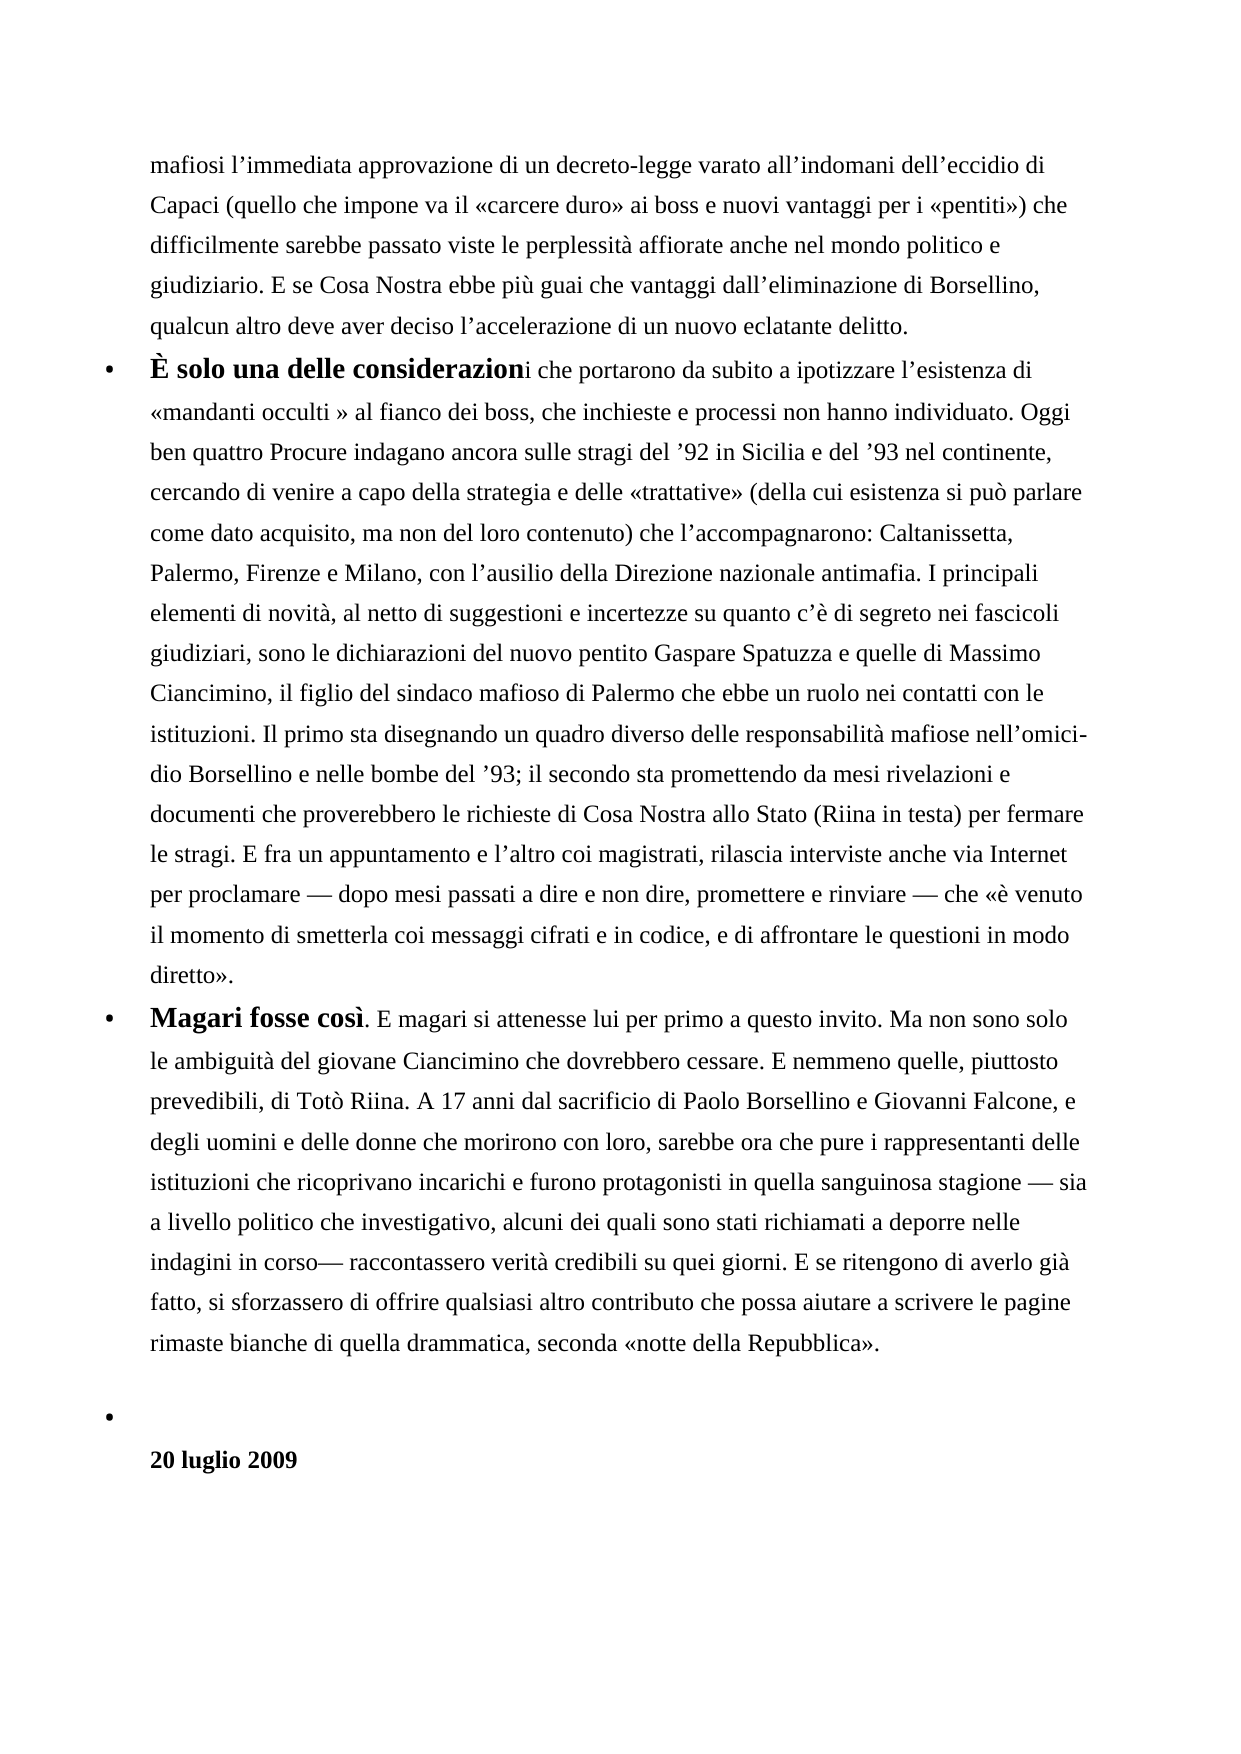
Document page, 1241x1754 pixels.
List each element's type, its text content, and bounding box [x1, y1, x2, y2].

list Magari fosse così. E magari si attenesse lui per primo a questo invito. Ma non sono solo le ambiguità del giovane Ciancimino che dovrebbero cessare. E nemmeno quelle, piuttosto prevedibili, di Totò Riina. A 17 anni dal sacrificio di Paolo Borsellino e Giovanni Falcone, e degli uomini e delle donne che morirono con loro, sarebbe ora che pure i rappresentanti delle istituzioni che ricoprivano incarichi e furono protagonisti in quella sanguinosa stagione — sia a livello politico che investigativo, alcuni dei quali sono stati richiamati a deporre nelle indagini in corso— raccontassero verità credibili su quei giorni. E se ritengono di averlo già fatto, si sforzassero di offrire qualsiasi altro contributo che possa aiutare a scrivere le pagine rimaste bianche di quella drammatica, seconda «notte della Repubblica». [105, 1000, 1090, 1356]
list 20 luglio 2009 [105, 1399, 1090, 1473]
list È solo una delle considerazioni che portarono da subito a ipotizzare l’esistenza di «mandanti oc­culti » al fianco dei boss, che inchieste e processi non hanno individuato. Oggi ben quattro Procu­re indagano ancora sulle stragi del ’92 in Sicilia e del ’93 nel continente, cercando di venire a capo della strategia e delle «trattative» (della cui esi­stenza si può parlare come dato acquisito, ma non del loro contenuto) che l’accompagnarono: Caltanissetta, Palermo, Firenze e Milano, con l’au­silio della Direzione nazionale antimafia. I principali elementi di novità, al netto di sug­gestioni e incertezze su quanto c’è di segreto nei fascicoli giudiziari, sono le dichiarazioni del nuo­vo pentito Gaspare Spatuzza e quelle di Massi­mo Ciancimino, il figlio del sindaco mafioso di Palermo che ebbe un ruolo nei contatti con le istituzioni. Il primo sta disegnando un quadro diverso delle responsabilità mafiose nell’omici­dio Borsellino e nelle bombe del ’93; il secondo sta promettendo da mesi rivelazioni e documenti che proverebbero le richieste di Cosa Nostra allo Stato (Riina in testa) per fermare le stragi. E fra un appuntamento e l’altro coi magistrati, rilascia interviste anche via Internet per proclamare — dopo mesi passati a dire e non dire, promettere e rinviare — che «è venuto il momento di smetterla coi messaggi cifrati e in codice, e di affrontare le questioni in modo diretto». [105, 351, 1090, 989]
list mafiosi l’immediata ap­provazione di un decreto-legge varato all’indo­mani dell’eccidio di Capaci (quello che impone va il «carcere duro» ai boss e nuovi vantaggi per i «pentiti») che difficilmente sarebbe passato vi­ste le perplessità affiorate anche nel mondo poli­tico e giudiziario. E se Cosa Nostra ebbe più guai che vantaggi dall’eliminazione di Borsellino, qualcun altro deve aver deciso l’accelerazione di un nuovo eclatante delitto. [105, 150, 1090, 339]
